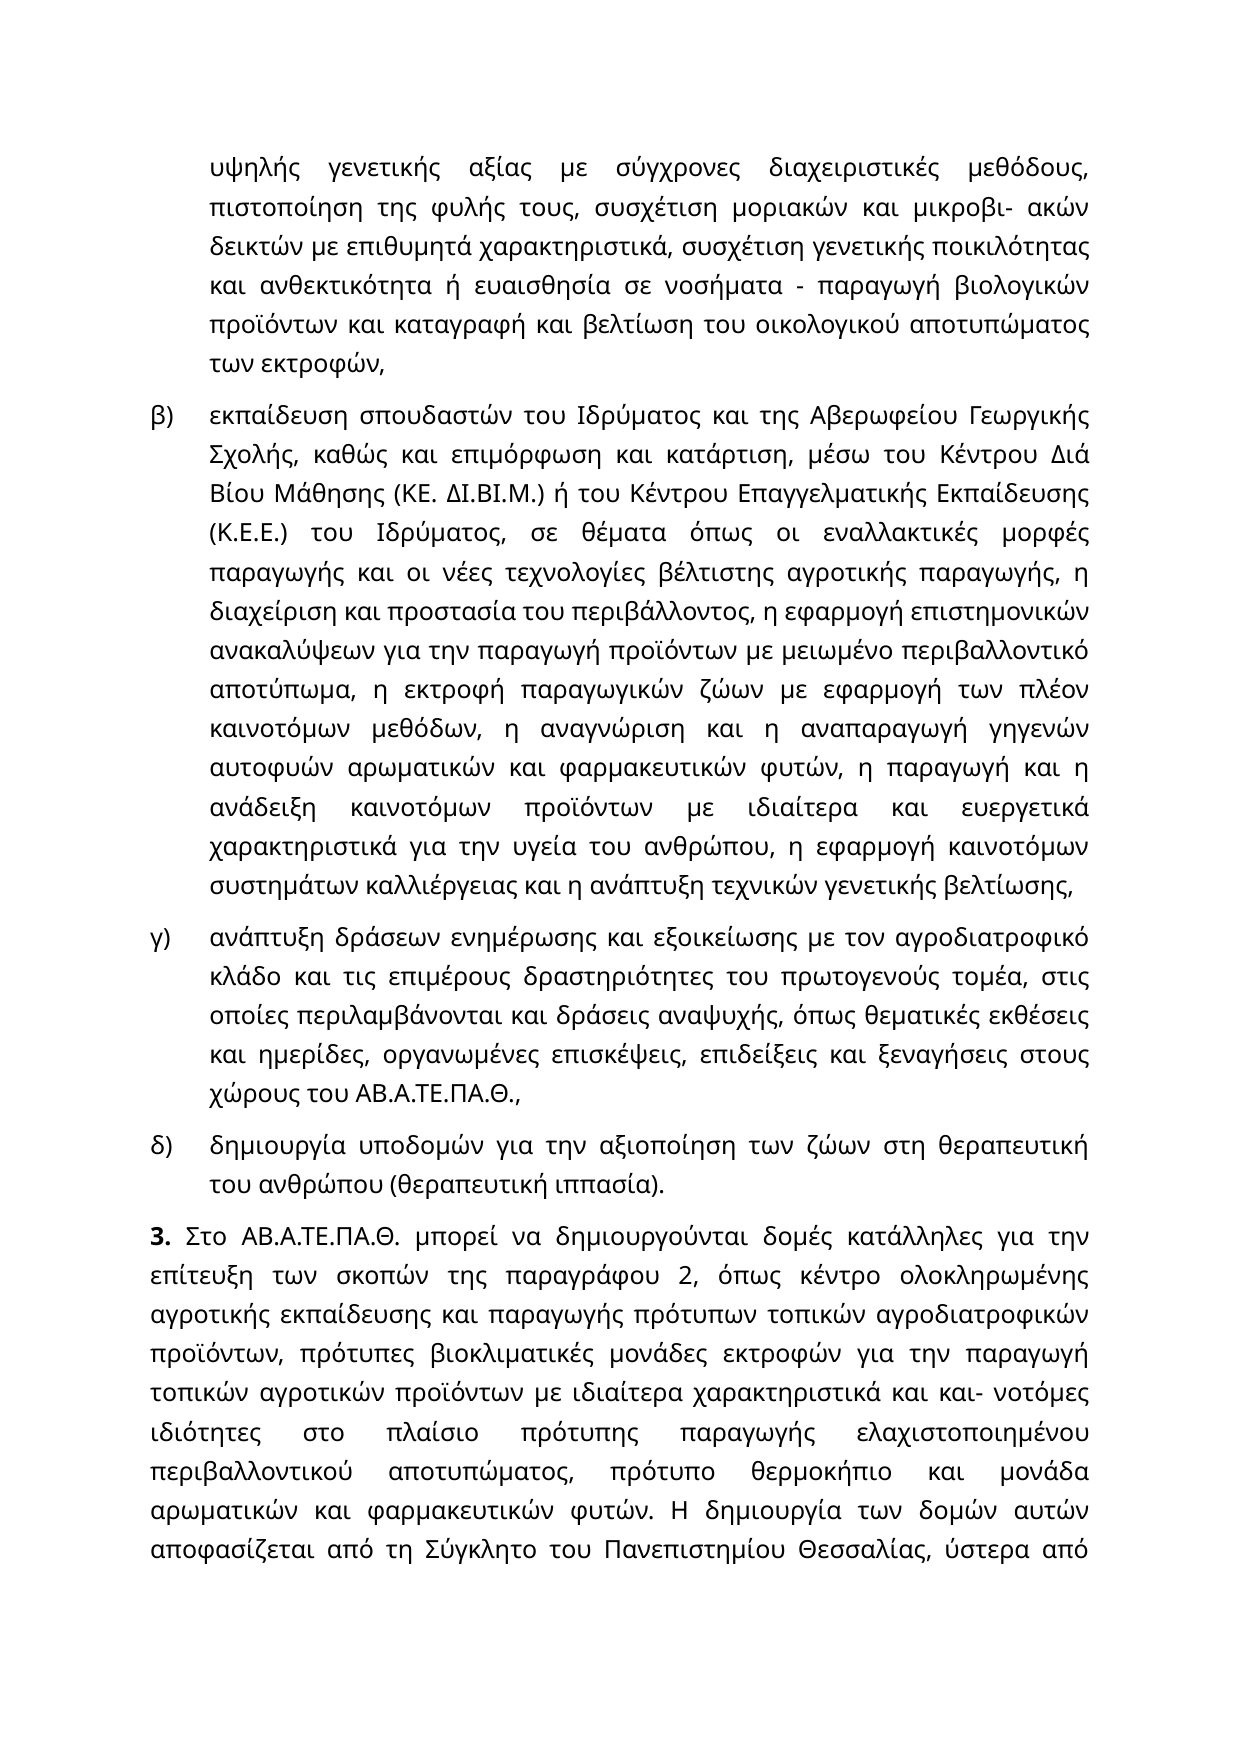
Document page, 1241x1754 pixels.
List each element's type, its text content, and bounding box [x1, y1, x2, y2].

list υψηλής γενετικής αξίας με σύγχρονες διαχειριστικές μεθόδους, πιστοποίηση της φυλής τους, συσχέτιση μοριακών και μικροβι- ακών δεικτών με επιθυμητά χαρακτηριστικά, συσχέτιση γενετικής ποικιλότητας και ανθεκτικότητα ή ευαισθησία σε νοσήματα - παραγωγή βιολογικών προϊόντων και καταγραφή και βελτίωση του οικολογικού αποτυπώματος των εκτροφών, [150, 150, 1090, 380]
list δ) δημιουργία υποδομών για την αξιοποίηση των ζώων στη θεραπευτική του ανθρώπου (θεραπευτική ιππασία). [150, 1127, 1090, 1201]
list β) εκπαίδευση σπουδαστών του Ιδρύματος και της Αβερωφείου Γεωργικής Σχολής, καθώς και επιμόρφωση και κατάρτιση, μέσω του Κέντρου Διά Βίου Μάθησης (ΚΕ. ΔΙ.ΒΙ.Μ.) ή του Κέντρου Επαγγελματικής Εκπαίδευσης (Κ.Ε.Ε.) του Ιδρύματος, σε θέματα όπως οι εναλλακτικές μορφές παραγωγής και οι νέες τεχνολογίες βέλτιστης αγροτικής παραγωγής, η διαχείριση και προστασία του περιβάλλοντος, η εφαρμογή επιστημονικών ανακαλύψεων για την παραγωγή προϊόντων με μειωμένο περιβαλλοντικό αποτύπωμα, η εκτροφή παραγωγικών ζώων με εφαρμογή των πλέον καινοτόμων μεθόδων, η αναγνώριση και η αναπαραγωγή γηγενών αυτοφυών αρωματικών και φαρμακευτικών φυτών, η παραγωγή και η ανάδειξη καινοτόμων προϊόντων με ιδιαίτερα και ευεργετικά χαρακτηριστικά για την υγεία του ανθρώπου, η εφαρμογή καινοτόμων συστημάτων καλλιέργειας και η ανάπτυξη τεχνικών γενετικής βελτίωσης, [150, 397, 1090, 902]
list γ) ανάπτυξη δράσεων ενημέρωσης και εξοικείωσης με τον αγροδιατροφικό κλάδο και τις επιμέρους δραστηριότητες του πρωτογενούς τομέα, στις οποίες περιλαμβάνονται και δράσεις αναψυχής, όπως θεματικές εκθέσεις και ημερίδες, οργανωμένες επισκέψεις, επιδείξεις και ξεναγήσεις στους χώρους του ΑΒ.Α.ΤΕ.ΠΑ.Θ., [150, 919, 1090, 1110]
text 3. Στο ΑΒ.Α.ΤΕ.ΠΑ.Θ. μπορεί να δημιουργούνται δομές κατάλληλες για την επίτευξη των σκοπών της παραγράφου 2, όπως κέντρο ολοκληρωμένης αγροτικής εκπαίδευσης και παραγωγής πρότυπων τοπικών αγροδιατροφικών προϊόντων, πρότυπες βιοκλιματικές μονάδες εκτροφών για την παραγωγή τοπικών αγροτικών προϊόντων με ιδιαίτερα χαρακτηριστικά και και- νοτόμες ιδιότητες στο πλαίσιο πρότυπης παραγωγής ελαχιστοποιημένου περιβαλλοντικού αποτυπώματος, πρότυπο θερμοκήπιο και μονάδα αρωματικών και φαρμακευτικών φυτών. Η δημιουργία των δομών αυτών αποφασίζεται από τη Σύγκλητο του Πανεπιστημίου Θεσσαλίας, ύστερα από [150, 1218, 1090, 1566]
